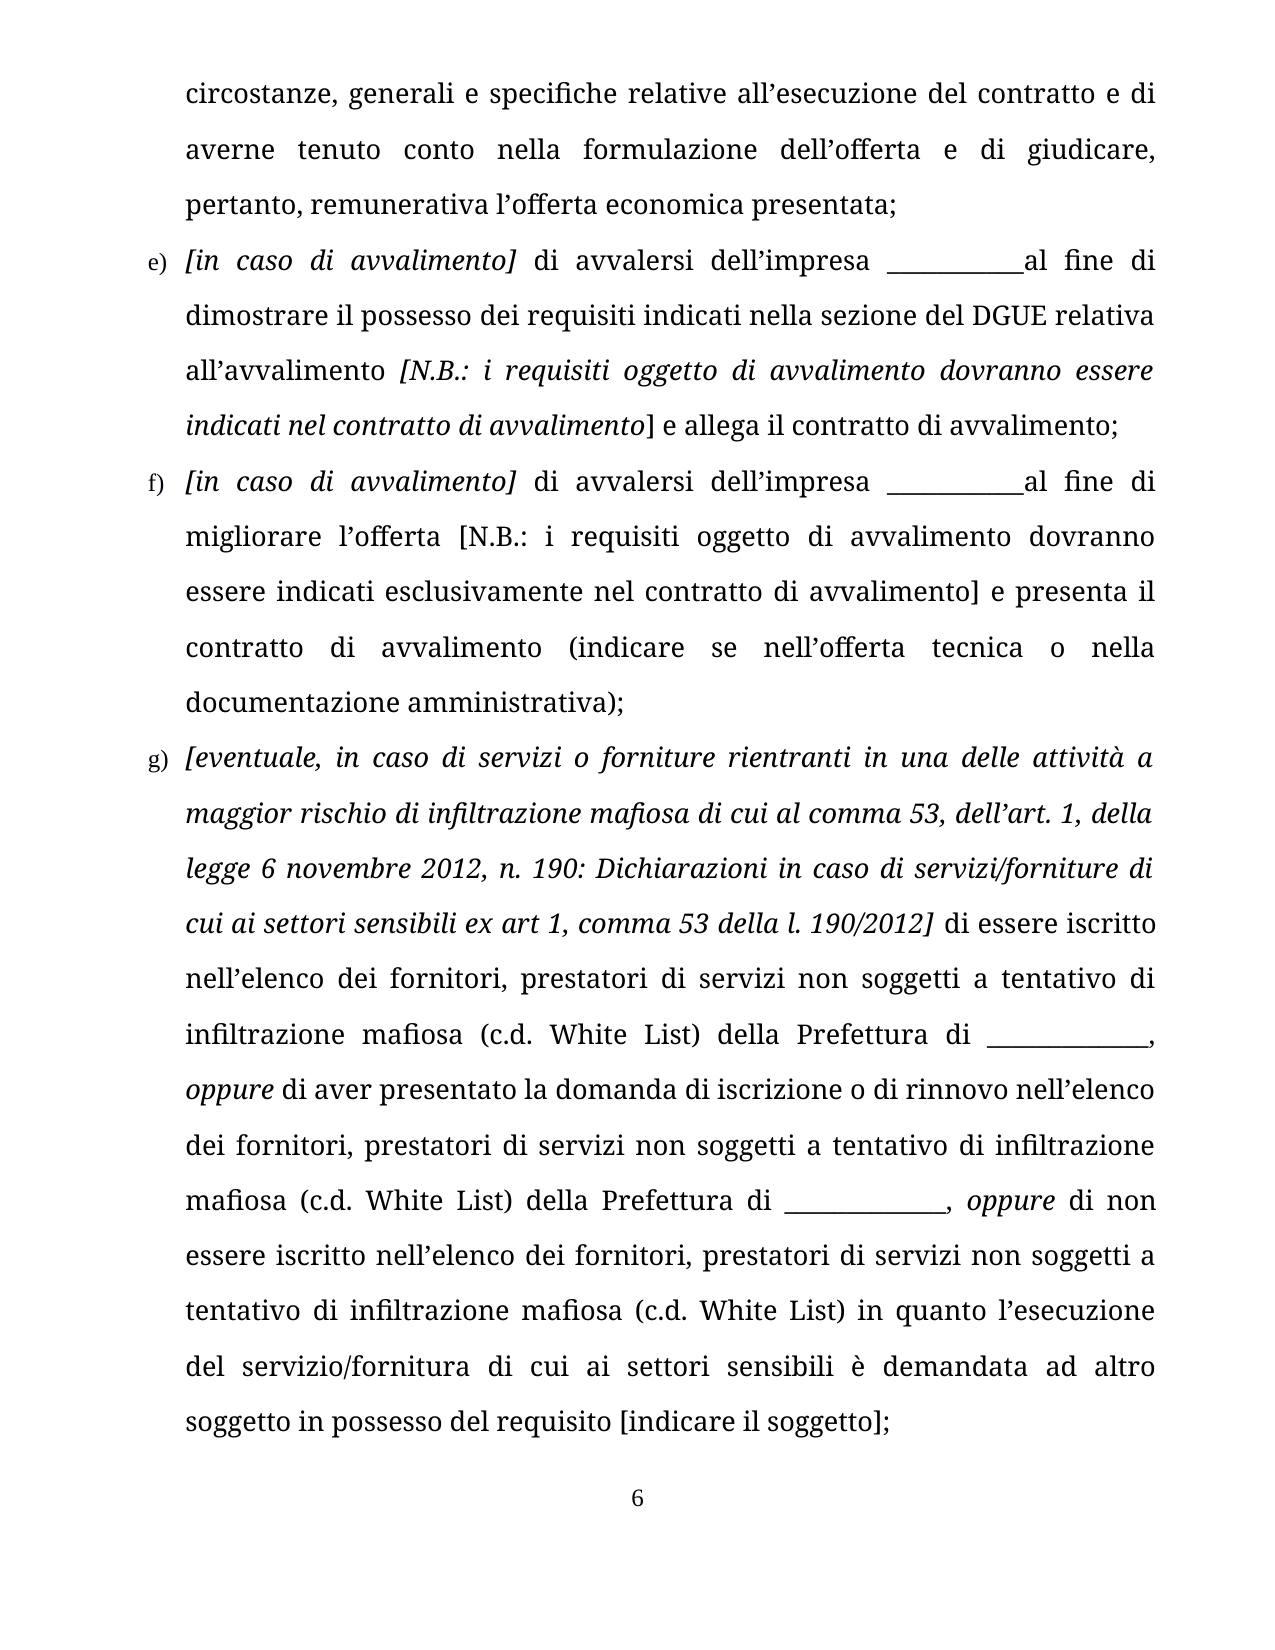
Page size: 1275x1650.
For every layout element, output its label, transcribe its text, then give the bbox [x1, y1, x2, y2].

list [in caso di avvalimento] di avvalersi dell’impresa ___________al fine di dimostrare il possesso dei requisiti indicati nella sezione del DGUE relativa all’avvalimento [N.B.: i requisiti oggetto di avvalimento dovranno essere indicati nel contratto di avvalimento] e allega il contratto di avvalimento; [148, 241, 1157, 444]
list circostanze, generali e specifiche relative all’esecuzione del contratto e di averne tenuto conto nella formulazione dell’offerta e di giudicare, pertanto, remunerativa l’offerta economica presentata; [148, 75, 1157, 222]
list [in caso di avvalimento] di avvalersi dell’impresa ___________al fine di migliorare l’offerta [N.B.: i requisiti oggetto di avvalimento dovranno essere indicati esclusivamente nel contratto di avvalimento] e presenta il contratto di avvalimento (indicare se nell’offerta tecnica o nella documentazione amministrativa); [148, 462, 1157, 720]
list [eventuale, in caso di servizi o forniture rientranti in una delle attività a maggior rischio di infiltrazione mafiosa di cui al comma 53, dell’art. 1, della legge 6 novembre 2012, n. 190: Dichiarazioni in caso di servizi/forniture di cui ai settori sensibili ex art 1, comma 53 della l. 190/2012] di essere iscritto nell’elenco dei fornitori, prestatori di servizi non soggetti a tentativo di infiltrazione mafiosa (c.d. White List) della Prefettura di _____________, oppure di aver presentato la domanda di iscrizione o di rinnovo nell’elenco dei fornitori, prestatori di servizi non soggetti a tentativo di infiltrazione mafiosa (c.d. White List) della Prefettura di _____________, oppure di non essere iscritto nell’elenco dei fornitori, prestatori di servizi non soggetti a tentativo di infiltrazione mafiosa (c.d. White List) in quanto l’esecuzione del servizio/fornitura di cui ai settori sensibili è demandata ad altro soggetto in possesso del requisito [indicare il soggetto]; [148, 739, 1157, 1439]
